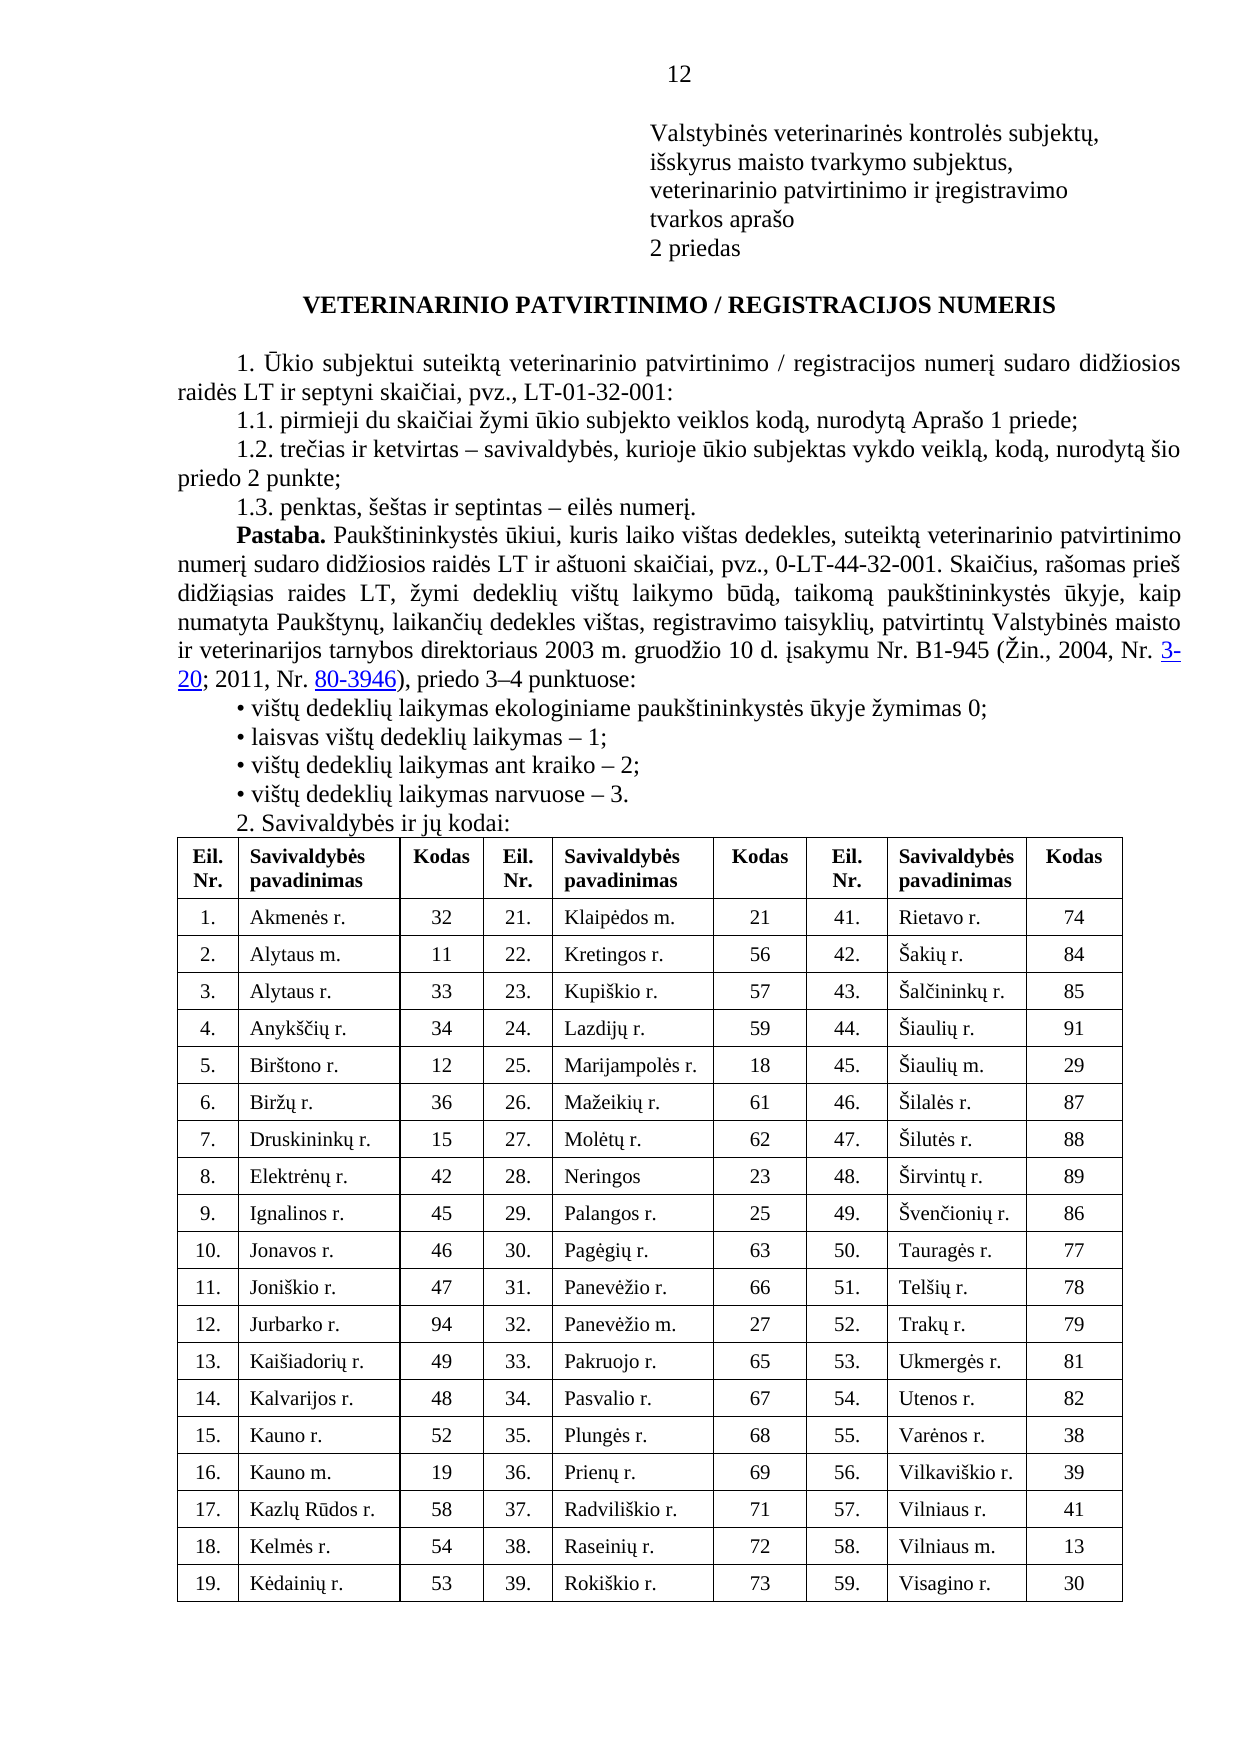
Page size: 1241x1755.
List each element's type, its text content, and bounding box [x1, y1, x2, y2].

table_cell Druskininkų r. [239, 1121, 399, 1157]
table_cell Lazdijų r. [553, 1010, 713, 1046]
text veterinarinio patvirtinimo ir įregistravimo [649, 176, 1181, 204]
table_cell 36 [401, 1084, 483, 1120]
table_cell Pagėgių r. [553, 1232, 713, 1268]
table_cell 48. [807, 1158, 887, 1194]
table_cell Biržų r. [239, 1084, 399, 1120]
table_cell 15. [178, 1417, 238, 1453]
text VETERINARINIO PATVIRTINIMO / REGISTRACIJOS NUMERIS [177, 291, 1181, 319]
table_cell 73 [714, 1565, 806, 1601]
table_cell 19. [178, 1565, 238, 1601]
table_cell Radviliškio r. [553, 1491, 713, 1527]
table_cell 31. [484, 1269, 552, 1305]
table_cell 57 [714, 973, 806, 1009]
table_cell 39 [1027, 1454, 1122, 1489]
table_cell 58 [401, 1491, 483, 1527]
table_cell Ignalinos r. [239, 1195, 399, 1231]
table_cell 16. [178, 1454, 238, 1489]
table_cell 21 [714, 899, 806, 935]
table_cell 49 [401, 1343, 483, 1379]
table_cell Ukmergės r. [888, 1343, 1026, 1379]
table_cell Alytaus r. [239, 973, 399, 1009]
table_cell 49. [807, 1195, 887, 1231]
table_cell 6. [178, 1084, 238, 1120]
text 1.1. pirmieji du skaičiai žymi ūkio subjekto veiklos kodą, nurodytą Aprašo 1 priede; [177, 406, 1181, 434]
text • laisvas vištų dedeklių laikymas – 1; [177, 722, 1181, 751]
table_cell 39. [484, 1565, 552, 1601]
table_cell 12. [178, 1306, 238, 1342]
table_cell Pakruojo r. [553, 1343, 713, 1379]
table_cell 44. [807, 1010, 887, 1046]
table_cell Jonavos r. [239, 1232, 399, 1268]
table_cell Šiaulių m. [888, 1047, 1026, 1083]
table_header Eil. Nr. [178, 838, 238, 898]
table_cell Vilniaus m. [888, 1528, 1026, 1563]
table_cell 11. [178, 1269, 238, 1305]
table_cell 67 [714, 1380, 806, 1416]
table_cell 87 [1027, 1084, 1122, 1120]
table_header Savivaldybės pavadinimas [239, 838, 399, 898]
table_cell 71 [714, 1491, 806, 1527]
table_cell 26. [484, 1084, 552, 1120]
table_cell 52. [807, 1306, 887, 1342]
table_cell 42. [807, 936, 887, 972]
table_cell 47. [807, 1121, 887, 1157]
table_cell 37. [484, 1491, 552, 1527]
table_cell 33 [401, 973, 483, 1009]
table_cell 45 [401, 1195, 483, 1231]
table_cell Kauno m. [239, 1454, 399, 1489]
table_cell Alytaus m. [239, 936, 399, 972]
table_cell 56. [807, 1454, 887, 1489]
table_cell 25 [714, 1195, 806, 1231]
table_cell 51. [807, 1269, 887, 1305]
table_cell Kretingos r. [553, 936, 713, 972]
table_cell 29 [1027, 1047, 1122, 1083]
table_cell 94 [401, 1306, 483, 1342]
table_cell Molėtų r. [553, 1121, 713, 1157]
table_cell 81 [1027, 1343, 1122, 1379]
table_cell Šilutės r. [888, 1121, 1026, 1157]
table_cell 30. [484, 1232, 552, 1268]
table_cell 50. [807, 1232, 887, 1268]
table_cell 62 [714, 1121, 806, 1157]
table_header Kodas [714, 838, 806, 898]
table_cell Palangos r. [553, 1195, 713, 1231]
table_cell Mažeikių r. [553, 1084, 713, 1120]
table_cell 85 [1027, 973, 1122, 1009]
table_cell 23 [714, 1158, 806, 1194]
text 1.3. penktas, šeštas ir septintas – eilės numerį. [177, 492, 1181, 521]
table_cell Pasvalio r. [553, 1380, 713, 1416]
table_cell 19 [401, 1454, 483, 1489]
table_cell 46. [807, 1084, 887, 1120]
table_cell 86 [1027, 1195, 1122, 1231]
table_cell 61 [714, 1084, 806, 1120]
table_cell Širvintų r. [888, 1158, 1026, 1194]
table_cell Kelmės r. [239, 1528, 399, 1563]
table_cell Raseinių r. [553, 1528, 713, 1563]
table_cell 32 [401, 899, 483, 935]
table_cell 22. [484, 936, 552, 972]
text 1. Ūkio subjektui suteiktą veterinarinio patvirtinimo / registracijos numerį sudaro didžiosios raidės LT ir septyni skaičiai, pvz., LT-01-32-001: [177, 348, 1181, 406]
table_cell Kazlų Rūdos r. [239, 1491, 399, 1527]
table_header Savivaldybės pavadinimas [553, 838, 713, 898]
table_cell 82 [1027, 1380, 1122, 1416]
table_cell Neringos [553, 1158, 713, 1194]
text • vištų dedeklių laikymas narvuose – 3. [177, 779, 1181, 808]
table_cell Telšių r. [888, 1269, 1026, 1305]
table_header Savivaldybės pavadinimas [888, 838, 1026, 898]
table_cell Akmenės r. [239, 899, 399, 935]
table_cell 59 [714, 1010, 806, 1046]
table_cell Kauno r. [239, 1417, 399, 1453]
table_cell 27 [714, 1306, 806, 1342]
table_cell 53. [807, 1343, 887, 1379]
table_cell 18 [714, 1047, 806, 1083]
table_cell 8. [178, 1158, 238, 1194]
table_cell 11 [401, 936, 483, 972]
table_cell Švenčionių r. [888, 1195, 1026, 1231]
table_cell 56 [714, 936, 806, 972]
table_cell 41. [807, 899, 887, 935]
table_cell 34 [401, 1010, 483, 1046]
table_cell 29. [484, 1195, 552, 1231]
table_cell 24. [484, 1010, 552, 1046]
text tvarkos aprašo [649, 204, 1181, 233]
table_cell 18. [178, 1528, 238, 1563]
table_header Eil. Nr. [807, 838, 887, 898]
table_cell 4. [178, 1010, 238, 1046]
table_cell 41 [1027, 1491, 1122, 1527]
table_cell Šilalės r. [888, 1084, 1026, 1120]
table_cell 10. [178, 1232, 238, 1268]
table_cell Joniškio r. [239, 1269, 399, 1305]
table_cell 36. [484, 1454, 552, 1489]
table_cell Plungės r. [553, 1417, 713, 1453]
text Valstybinės veterinarinės kontrolės subjektų, [649, 118, 1181, 147]
table_cell 54. [807, 1380, 887, 1416]
table_cell 68 [714, 1417, 806, 1453]
table_cell Anykščių r. [239, 1010, 399, 1046]
table_cell Šiaulių r. [888, 1010, 1026, 1046]
table_cell 46 [401, 1232, 483, 1268]
table_cell 2. [178, 936, 238, 972]
table_header Eil. Nr. [484, 838, 552, 898]
table_cell 27. [484, 1121, 552, 1157]
table_cell 57. [807, 1491, 887, 1527]
table_cell Panevėžio r. [553, 1269, 713, 1305]
table_cell Jurbarko r. [239, 1306, 399, 1342]
text 2. Savivaldybės ir jų kodai: [177, 808, 1181, 837]
table_cell Birštono r. [239, 1047, 399, 1083]
table_cell 38. [484, 1528, 552, 1563]
table_header Kodas [401, 838, 483, 898]
table_header Kodas [1027, 838, 1122, 898]
table_cell Kupiškio r. [553, 973, 713, 1009]
table_cell 33. [484, 1343, 552, 1379]
table_cell 89 [1027, 1158, 1122, 1194]
table_cell 5. [178, 1047, 238, 1083]
table_cell Elektrėnų r. [239, 1158, 399, 1194]
table_cell 74 [1027, 899, 1122, 935]
table_cell Panevėžio m. [553, 1306, 713, 1342]
table_cell 1. [178, 899, 238, 935]
table_cell 30 [1027, 1565, 1122, 1601]
table_cell 3. [178, 973, 238, 1009]
table_cell 54 [401, 1528, 483, 1563]
table_cell 15 [401, 1121, 483, 1157]
table_cell 45. [807, 1047, 887, 1083]
table_cell 69 [714, 1454, 806, 1489]
table_cell 13 [1027, 1528, 1122, 1563]
table_cell 52 [401, 1417, 483, 1453]
table_cell Prienų r. [553, 1454, 713, 1489]
table_cell Trakų r. [888, 1306, 1026, 1342]
table_cell 21. [484, 899, 552, 935]
table_cell 35. [484, 1417, 552, 1453]
table_cell Marijampolės r. [553, 1047, 713, 1083]
text 1.2. trečias ir ketvirtas – savivaldybės, kurioje ūkio subjektas vykdo veiklą, kodą, nurodytą šio priedo 2 punkte; [177, 434, 1181, 492]
text išskyrus maisto tvarkymo subjektus, [649, 147, 1181, 176]
table_cell 65 [714, 1343, 806, 1379]
table_cell Rokiškio r. [553, 1565, 713, 1601]
table_cell 28. [484, 1158, 552, 1194]
table_cell Kalvarijos r. [239, 1380, 399, 1416]
table_cell 55. [807, 1417, 887, 1453]
table_cell 9. [178, 1195, 238, 1231]
table_cell 91 [1027, 1010, 1122, 1046]
table_cell Utenos r. [888, 1380, 1026, 1416]
table_cell 84 [1027, 936, 1122, 972]
table_cell Kėdainių r. [239, 1565, 399, 1601]
table_cell 63 [714, 1232, 806, 1268]
table_cell 17. [178, 1491, 238, 1527]
table_cell Rietavo r. [888, 899, 1026, 935]
table_cell Vilkaviškio r. [888, 1454, 1026, 1489]
table_cell 13. [178, 1343, 238, 1379]
table_cell 77 [1027, 1232, 1122, 1268]
text • vištų dedeklių laikymas ant kraiko – 2; [177, 751, 1181, 779]
table_cell 38 [1027, 1417, 1122, 1453]
table_cell 88 [1027, 1121, 1122, 1157]
table_cell 79 [1027, 1306, 1122, 1342]
table_cell 34. [484, 1380, 552, 1416]
table_cell 23. [484, 973, 552, 1009]
table_cell Visagino r. [888, 1565, 1026, 1601]
table_cell Vilniaus r. [888, 1491, 1026, 1527]
table_cell 32. [484, 1306, 552, 1342]
table_cell 59. [807, 1565, 887, 1601]
table_cell Klaipėdos m. [553, 899, 713, 935]
table_cell 14. [178, 1380, 238, 1416]
table_cell 47 [401, 1269, 483, 1305]
table_cell 43. [807, 973, 887, 1009]
table_cell 12 [401, 1047, 483, 1083]
table_cell Šakių r. [888, 936, 1026, 972]
table_cell 58. [807, 1528, 887, 1563]
table_cell 7. [178, 1121, 238, 1157]
text 2 priedas [649, 233, 1181, 262]
table_cell 66 [714, 1269, 806, 1305]
table_cell Šalčininkų r. [888, 973, 1026, 1009]
table_cell 25. [484, 1047, 552, 1083]
table_cell 42 [401, 1158, 483, 1194]
table_cell 53 [401, 1565, 483, 1601]
table_cell 72 [714, 1528, 806, 1563]
table_cell Varėnos r. [888, 1417, 1026, 1453]
table_cell 78 [1027, 1269, 1122, 1305]
table_cell Kaišiadorių r. [239, 1343, 399, 1379]
text Pastaba. Paukštininkystės ūkiui, kuris laiko vištas dedekles, suteiktą veterinarinio patvirtinimo numerį sudaro didžiosios raidės LT ir aštuoni skaičiai, pvz., 0-LT-44-32-001. Skaičius, rašomas prieš didžiąsias raides LT, žymi dedeklių vištų laikymo būdą, taikomą paukštininkystės ūkyje, kaip numatyta Paukštynų, laikančių dedekles vištas, registravimo taisyklių, patvirtintų Valstybinės maisto ir veterinarijos tarnybos direktoriaus 2003 m. gruodžio 10 d. įsakymu Nr. B1-945 (Žin., 2004, Nr. 3-20; 2011, Nr. 80-3946), priedo 3–4 punktuose: [177, 521, 1181, 693]
table_cell 48 [401, 1380, 483, 1416]
table_cell Tauragės r. [888, 1232, 1026, 1268]
text • vištų dedeklių laikymas ekologiniame paukštininkystės ūkyje žymimas 0; [177, 693, 1181, 722]
